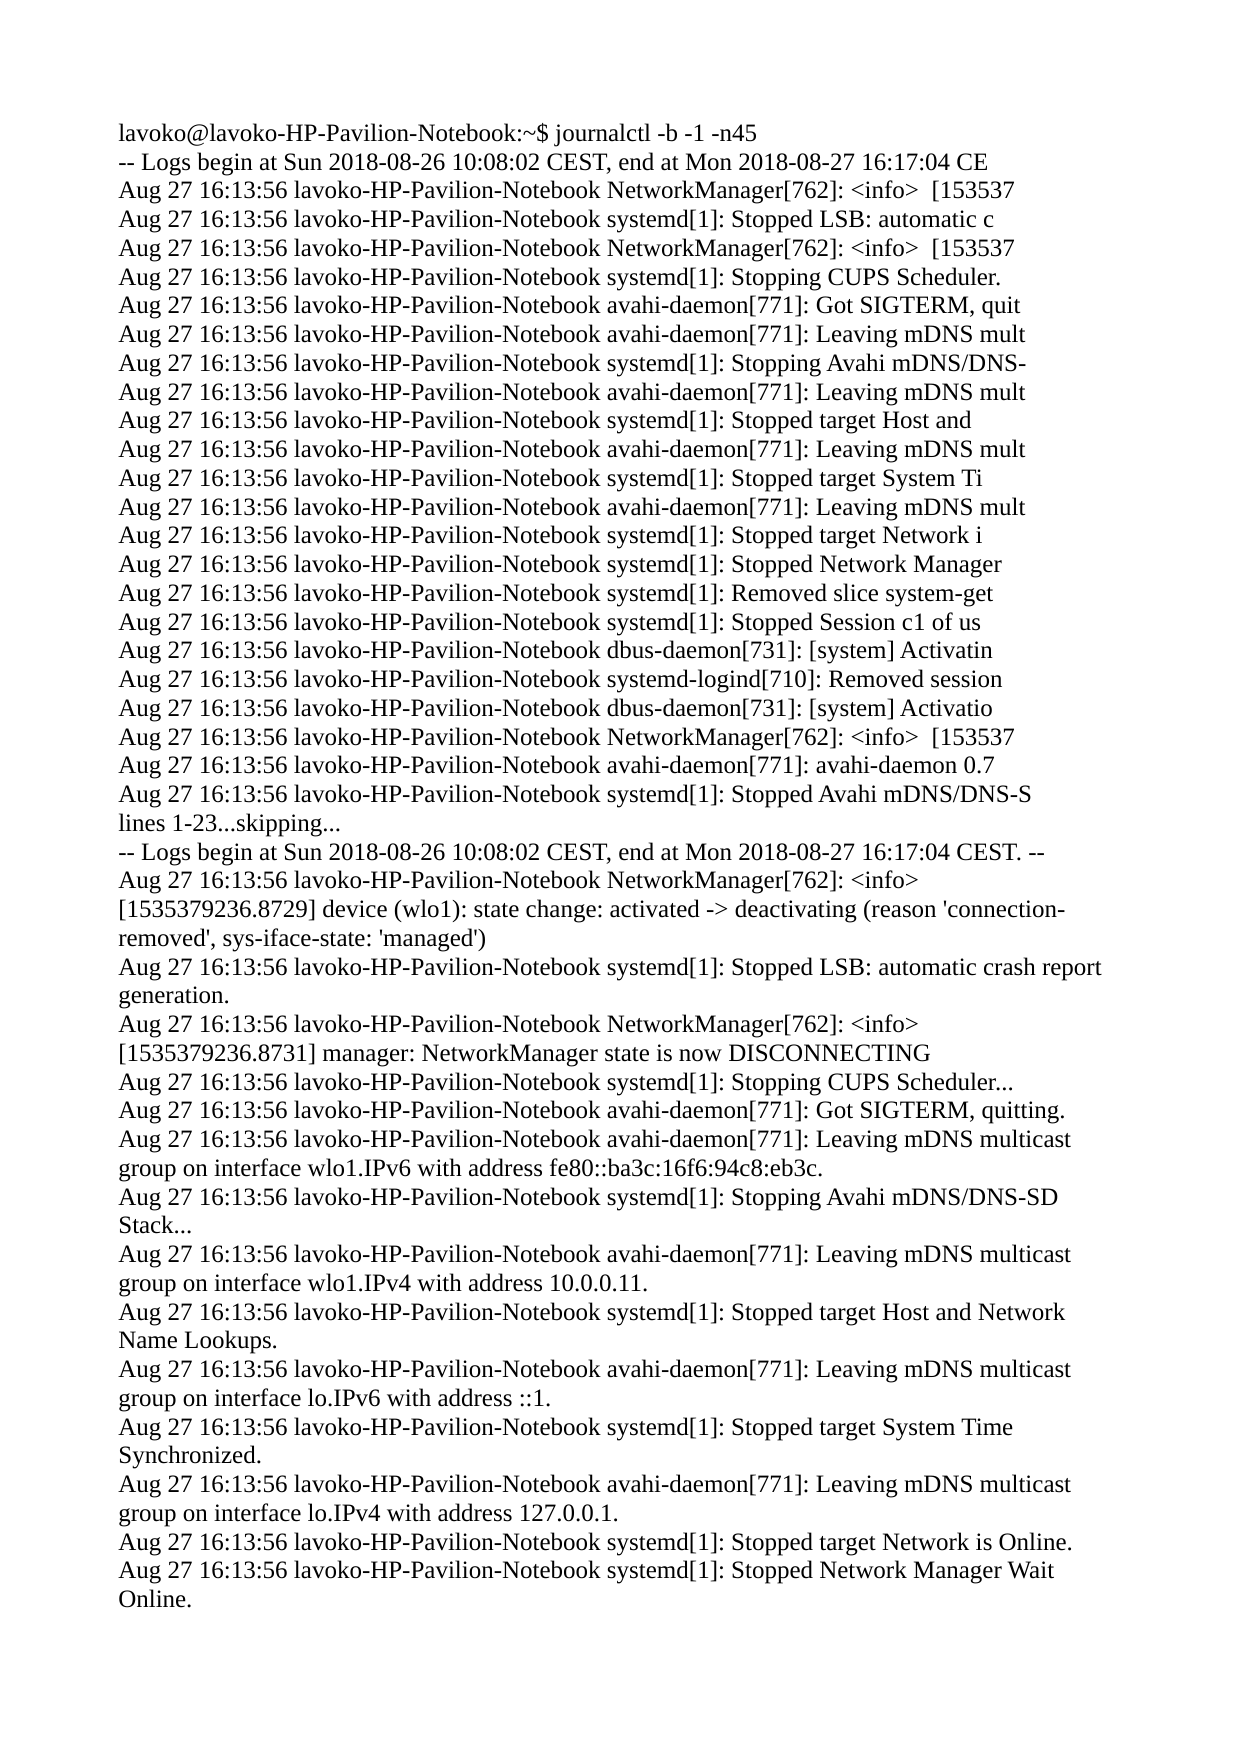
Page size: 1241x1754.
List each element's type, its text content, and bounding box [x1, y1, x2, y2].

text Aug 27 16:13:56 lavoko-HP-Pavilion-Notebook NetworkManager[762]: <info> [153537 [118, 176, 1122, 204]
text Aug 27 16:13:56 lavoko-HP-Pavilion-Notebook avahi-daemon[771]: Leaving mDNS mult [118, 492, 1122, 521]
text Aug 27 16:13:56 lavoko-HP-Pavilion-Notebook systemd[1]: Stopped LSB: automatic crash report generation. [118, 952, 1122, 1009]
text Aug 27 16:13:56 lavoko-HP-Pavilion-Notebook systemd[1]: Stopping Avahi mDNS/DNS-SD Stack... [118, 1182, 1122, 1239]
text Aug 27 16:13:56 lavoko-HP-Pavilion-Notebook systemd[1]: Stopped Network Manager [118, 549, 1122, 578]
text Aug 27 16:13:56 lavoko-HP-Pavilion-Notebook avahi-daemon[771]: Leaving mDNS multicast group on interface wlo1.IPv4 with address 10.0.0.11. [118, 1239, 1122, 1297]
text lavoko@lavoko-HP-Pavilion-Notebook:~$ journalctl -b -1 -n45 [118, 118, 1122, 147]
text Aug 27 16:13:56 lavoko-HP-Pavilion-Notebook systemd-logind[710]: Removed session [118, 664, 1122, 693]
text -- Logs begin at Sun 2018-08-26 10:08:02 CEST, end at Mon 2018-08-27 16:17:04 CEST. -- [118, 837, 1122, 866]
text Aug 27 16:13:56 lavoko-HP-Pavilion-Notebook systemd[1]: Stopped target System Ti [118, 463, 1122, 492]
text Aug 27 16:13:56 lavoko-HP-Pavilion-Notebook systemd[1]: Stopped LSB: automatic c [118, 204, 1122, 233]
text -- Logs begin at Sun 2018-08-26 10:08:02 CEST, end at Mon 2018-08-27 16:17:04 CE [118, 147, 1122, 176]
text Aug 27 16:13:56 lavoko-HP-Pavilion-Notebook avahi-daemon[771]: Leaving mDNS mult [118, 319, 1122, 348]
text Aug 27 16:13:56 lavoko-HP-Pavilion-Notebook avahi-daemon[771]: avahi-daemon 0.7 [118, 751, 1122, 779]
text Aug 27 16:13:56 lavoko-HP-Pavilion-Notebook systemd[1]: Stopped Network Manager Wait Online. [118, 1556, 1122, 1613]
text Aug 27 16:13:56 lavoko-HP-Pavilion-Notebook avahi-daemon[771]: Leaving mDNS multicast group on interface wlo1.IPv6 with address fe80::ba3c:16f6:94c8:eb3c. [118, 1124, 1122, 1182]
text Aug 27 16:13:56 lavoko-HP-Pavilion-Notebook systemd[1]: Stopped target System Time Synchronized. [118, 1412, 1122, 1469]
text Aug 27 16:13:56 lavoko-HP-Pavilion-Notebook avahi-daemon[771]: Leaving mDNS mult [118, 434, 1122, 463]
text Aug 27 16:13:56 lavoko-HP-Pavilion-Notebook systemd[1]: Stopped Avahi mDNS/DNS-S [118, 779, 1122, 808]
text Aug 27 16:13:56 lavoko-HP-Pavilion-Notebook avahi-daemon[771]: Leaving mDNS multicast group on interface lo.IPv6 with address ::1. [118, 1354, 1122, 1412]
text Aug 27 16:13:56 lavoko-HP-Pavilion-Notebook systemd[1]: Stopped target Host and [118, 406, 1122, 434]
text Aug 27 16:13:56 lavoko-HP-Pavilion-Notebook NetworkManager[762]: <info> [153537 [118, 233, 1122, 262]
text lines 1-23...skipping... [118, 808, 1122, 837]
text Aug 27 16:13:56 lavoko-HP-Pavilion-Notebook avahi-daemon[771]: Leaving mDNS mult [118, 377, 1122, 406]
text Aug 27 16:13:56 lavoko-HP-Pavilion-Notebook NetworkManager[762]: <info> [1535379236.8731] manager: NetworkManager state is now DISCONNECTING [118, 1009, 1122, 1067]
text Aug 27 16:13:56 lavoko-HP-Pavilion-Notebook systemd[1]: Stopped target Network is Online. [118, 1527, 1122, 1556]
text Aug 27 16:13:56 lavoko-HP-Pavilion-Notebook avahi-daemon[771]: Got SIGTERM, quitting. [118, 1096, 1122, 1124]
text Aug 27 16:13:56 lavoko-HP-Pavilion-Notebook systemd[1]: Stopping CUPS Scheduler. [118, 262, 1122, 291]
text Aug 27 16:13:56 lavoko-HP-Pavilion-Notebook systemd[1]: Stopping Avahi mDNS/DNS- [118, 348, 1122, 377]
text Aug 27 16:13:56 lavoko-HP-Pavilion-Notebook dbus-daemon[731]: [system] Activatin [118, 636, 1122, 664]
text Aug 27 16:13:56 lavoko-HP-Pavilion-Notebook avahi-daemon[771]: Leaving mDNS multicast group on interface lo.IPv4 with address 127.0.0.1. [118, 1469, 1122, 1527]
text Aug 27 16:13:56 lavoko-HP-Pavilion-Notebook systemd[1]: Removed slice system-get [118, 578, 1122, 607]
text Aug 27 16:13:56 lavoko-HP-Pavilion-Notebook systemd[1]: Stopped target Host and Network Name Lookups. [118, 1297, 1122, 1354]
text Aug 27 16:13:56 lavoko-HP-Pavilion-Notebook avahi-daemon[771]: Got SIGTERM, quit [118, 291, 1122, 319]
text Aug 27 16:13:56 lavoko-HP-Pavilion-Notebook NetworkManager[762]: <info> [153537 [118, 722, 1122, 751]
text Aug 27 16:13:56 lavoko-HP-Pavilion-Notebook systemd[1]: Stopping CUPS Scheduler... [118, 1067, 1122, 1096]
text Aug 27 16:13:56 lavoko-HP-Pavilion-Notebook NetworkManager[762]: <info> [1535379236.8729] device (wlo1): state change: activated -> deactivating (reason 'connection-removed', sys-iface-state: 'managed') [118, 866, 1122, 952]
text Aug 27 16:13:56 lavoko-HP-Pavilion-Notebook systemd[1]: Stopped Session c1 of us [118, 607, 1122, 636]
text Aug 27 16:13:56 lavoko-HP-Pavilion-Notebook dbus-daemon[731]: [system] Activatio [118, 693, 1122, 722]
text Aug 27 16:13:56 lavoko-HP-Pavilion-Notebook systemd[1]: Stopped target Network i [118, 521, 1122, 549]
